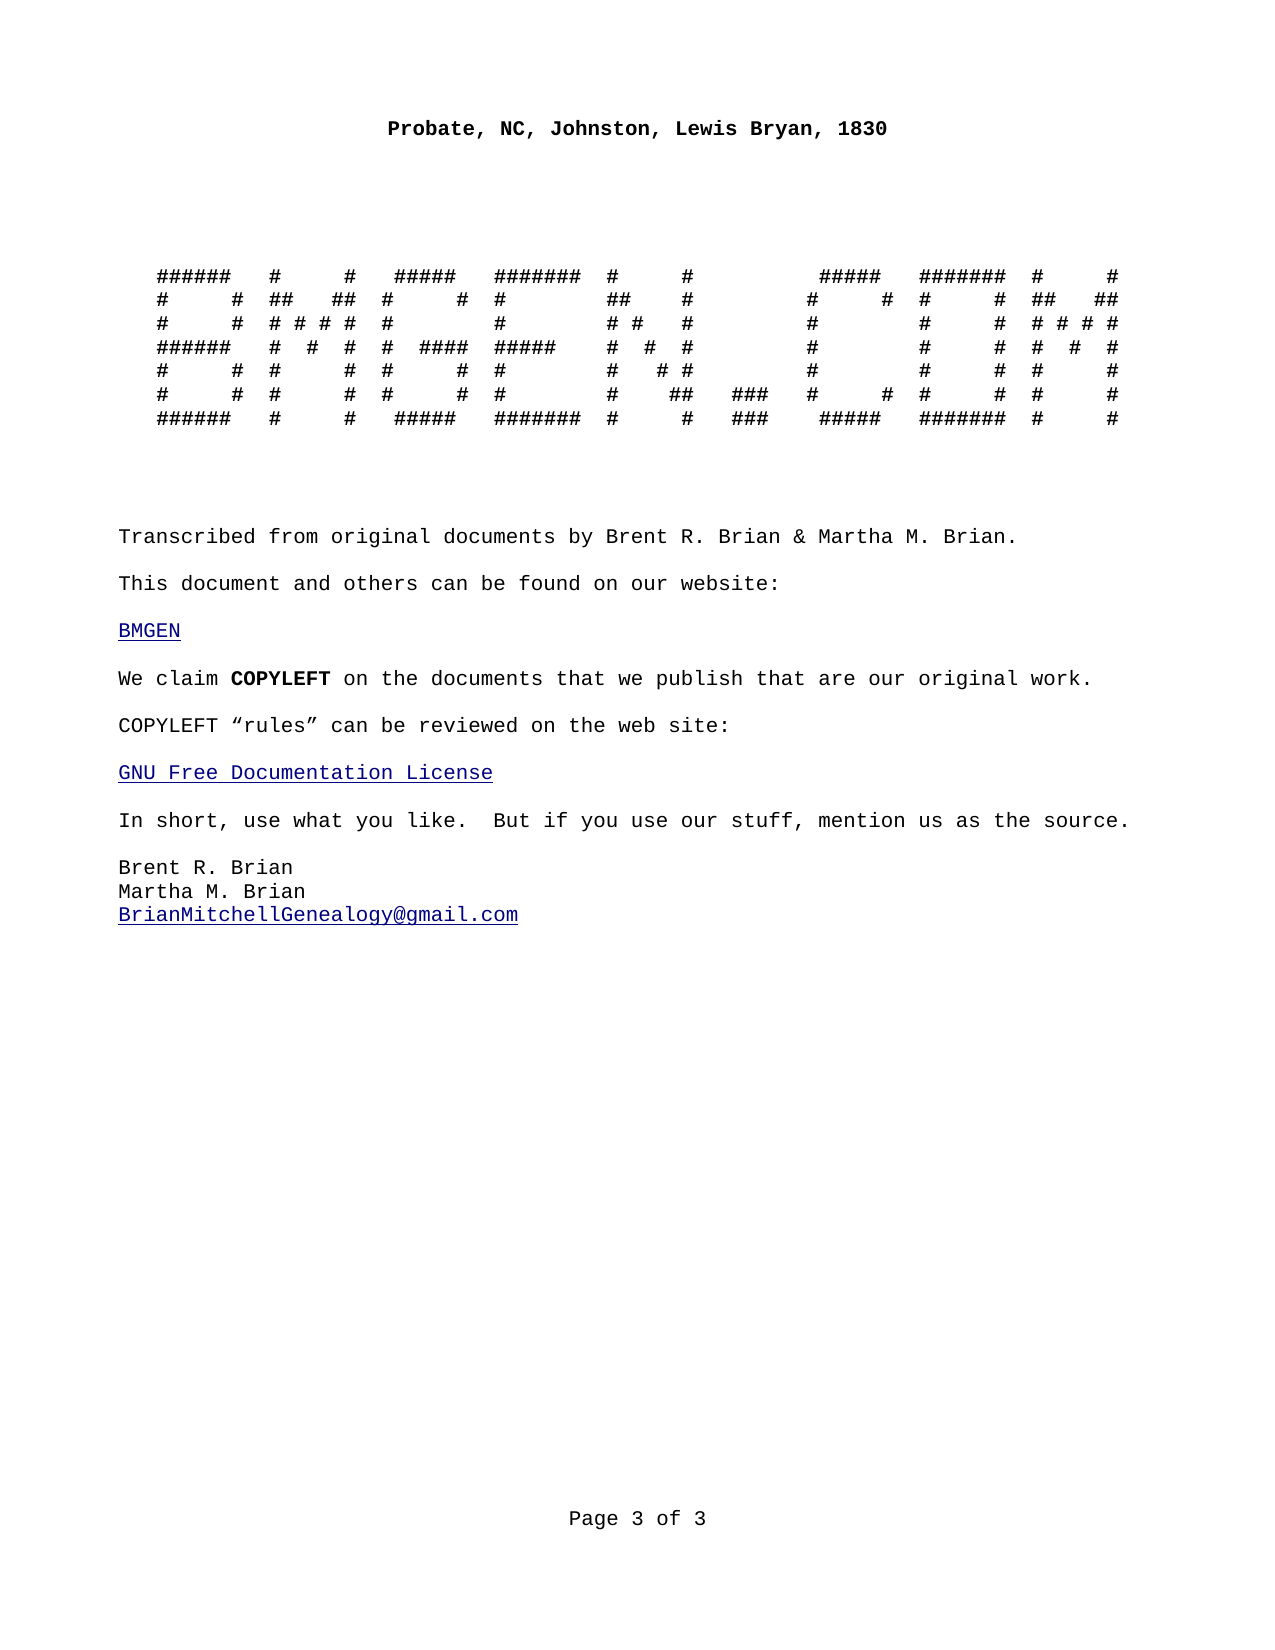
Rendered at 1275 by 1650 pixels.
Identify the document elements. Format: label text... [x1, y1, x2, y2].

text This document and others can be found on our website: [118, 573, 1157, 597]
text BMGEN [118, 621, 1157, 644]
text # # # # # # # # # # # # # # # # # # [118, 313, 1157, 337]
text GNU Free Documentation License [118, 762, 1157, 786]
text COPYLEFT “rules” can be reviewed on the web site: [118, 715, 1157, 739]
text ###### # # ##### ####### # # ### ##### ####### # # [118, 408, 1157, 431]
text # # # # # # # # ## ### # # # # # # [118, 384, 1157, 408]
text Martha M. Brian [118, 881, 1157, 904]
text Brent R. Brian [118, 857, 1157, 881]
text BrianMitchellGenealogy@gmail.com [118, 904, 1157, 928]
text ###### # # # # #### ##### # # # # # # # # # [118, 337, 1157, 360]
text ###### # # ##### ####### # # ##### ####### # # [118, 266, 1157, 289]
text Transcribed from original documents by Brent R. Brian & Martha M. Brian. [118, 526, 1157, 549]
text # # # # # # # # # # # # # # # [118, 360, 1157, 384]
text In short, use what you like. But if you use our stuff, mention us as the source. [118, 810, 1157, 833]
text # # ## ## # # # ## # # # # # ## ## [118, 289, 1157, 313]
text We claim COPYLEFT on the documents that we publish that are our original work. [118, 668, 1157, 691]
